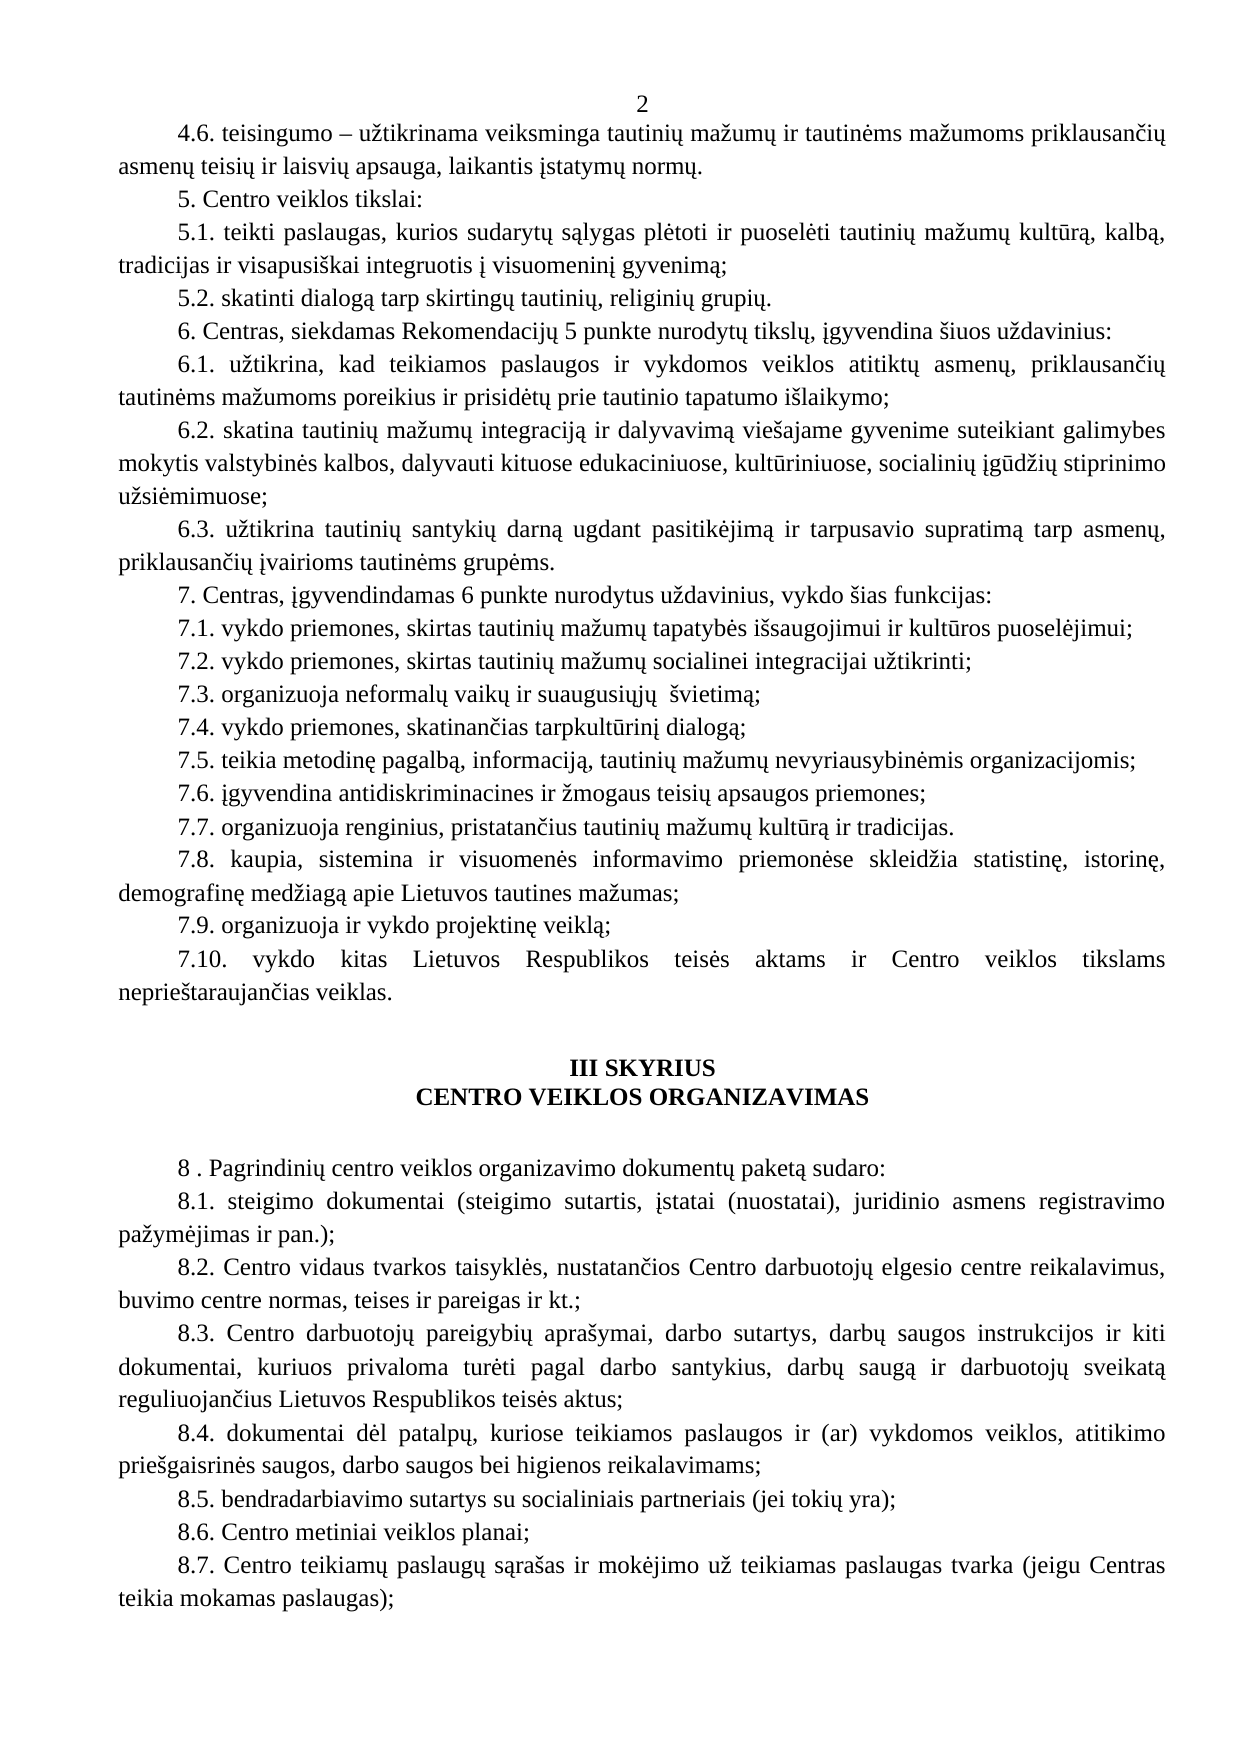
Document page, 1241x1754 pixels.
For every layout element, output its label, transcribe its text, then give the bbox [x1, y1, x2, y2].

text 7.4. vykdo priemones, skatinančias tarpkultūrinį dialogą; [118, 712, 1167, 741]
text 5.2. skatinti dialogą tarp skirtingų tautinių, religinių grupių. [118, 283, 1167, 312]
text 7.5. teikia metodinę pagalbą, informaciją, tautinių mažumų nevyriausybinėmis organizacijomis; [118, 746, 1167, 774]
text 8.4. dokumentai dėl patalpų, kuriose teikiamos paslaugos ir (ar) vykdomos veiklos, atitikimo priešgaisrinės saugos, darbo saugos bei higienos reikalavimams; [118, 1418, 1167, 1479]
text 5. Centro veiklos tikslai: [118, 184, 1167, 213]
text 8 . Pagrindinių centro veiklos organizavimo dokumentų paketą sudaro: [118, 1153, 1167, 1182]
text 6.1. užtikrina, kad teikiamos paslaugos ir vykdomos veiklos atitiktų asmenų, priklausančių tautinėms mažumoms poreikius ir prisidėtų prie tautinio tapatumo išlaikymo; [118, 349, 1167, 411]
text 7.9. organizuoja ir vykdo projektinę veiklą; [118, 911, 1167, 939]
text III SKYRIUS [118, 1053, 1167, 1082]
text 6.2. skatina tautinių mažumų integraciją ir dalyvavimą viešajame gyvenime suteikiant galimybes mokytis valstybinės kalbos, dalyvauti kituose edukaciniuose, kultūriniuose, socialinių įgūdžių stiprinimo užsiėmimuose; [118, 415, 1167, 510]
text 7.6. įgyvendina antidiskriminacines ir žmogaus teisių apsaugos priemones; [118, 778, 1167, 807]
text 7.10. vykdo kitas Lietuvos Respublikos teisės aktams ir Centro veiklos tikslams neprieštaraujančias veiklas. [118, 944, 1167, 1005]
text 4.6. teisingumo – užtikrinama veiksminga tautinių mažumų ir tautinėms mažumoms priklausančių asmenų teisių ir laisvių apsauga, laikantis įstatymų normų. [118, 118, 1167, 180]
text 8.5. bendradarbiavimo sutartys su socialiniais partneriais (jei tokių yra); [118, 1484, 1167, 1512]
text 7.7. organizuoja renginius, pristatančius tautinių mažumų kultūrą ir tradicijas. [118, 812, 1167, 840]
text 6.3. užtikrina tautinių santykių darną ugdant pasitikėjimą ir tarpusavio supratimą tarp asmenų, priklausančių įvairioms tautinėms grupėms. [118, 514, 1167, 576]
text 8.2. Centro vidaus tvarkos taisyklės, nustatančios Centro darbuotojų elgesio centre reikalavimus, buvimo centre normas, teises ir pareigas ir kt.; [118, 1252, 1167, 1314]
text 8.7. Centro teikiamų paslaugų sąrašas ir mokėjimo už teikiamas paslaugas tvarka (jeigu Centras teikia mokamas paslaugas); [118, 1550, 1167, 1611]
text 7.8. kaupia, sistemina ir visuomenės informavimo priemonėse skleidžia statistinę, istorinę, demografinę medžiagą apie Lietuvos tautines mažumas; [118, 844, 1167, 906]
text 5.1. teikti paslaugas, kurios sudarytų sąlygas plėtoti ir puoselėti tautinių mažumų kultūrą, kalbą, tradicijas ir visapusiškai integruotis į visuomeninį gyvenimą; [118, 217, 1167, 279]
text 6. Centras, siekdamas Rekomendacijų 5 punkte nurodytų tikslų, įgyvendina šiuos uždavinius: [118, 316, 1167, 345]
text CENTRO VEIKLOS ORGANIZAVIMAS [118, 1082, 1167, 1110]
text 7.3. organizuoja neformalų vaikų ir suaugusiųjų švietimą; [118, 679, 1167, 708]
text 8.3. Centro darbuotojų pareigybių aprašymai, darbo sutartys, darbų saugos instrukcijos ir kiti dokumentai, kuriuos privaloma turėti pagal darbo santykius, darbų saugą ir darbuotojų sveikatą reguliuojančius Lietuvos Respublikos teisės aktus; [118, 1318, 1167, 1413]
text 8.1. steigimo dokumentai (steigimo sutartis, įstatai (nuostatai), juridinio asmens registravimo pažymėjimas ir pan.); [118, 1186, 1167, 1248]
text 7.1. vykdo priemones, skirtas tautinių mažumų tapatybės išsaugojimui ir kultūros puoselėjimui; [118, 613, 1167, 642]
text 7.2. vykdo priemones, skirtas tautinių mažumų socialinei integracijai užtikrinti; [118, 646, 1167, 675]
text 7. Centras, įgyvendindamas 6 punkte nurodytus uždavinius, vykdo šias funkcijas: [118, 580, 1167, 609]
text 8.6. Centro metiniai veiklos planai; [118, 1517, 1167, 1545]
